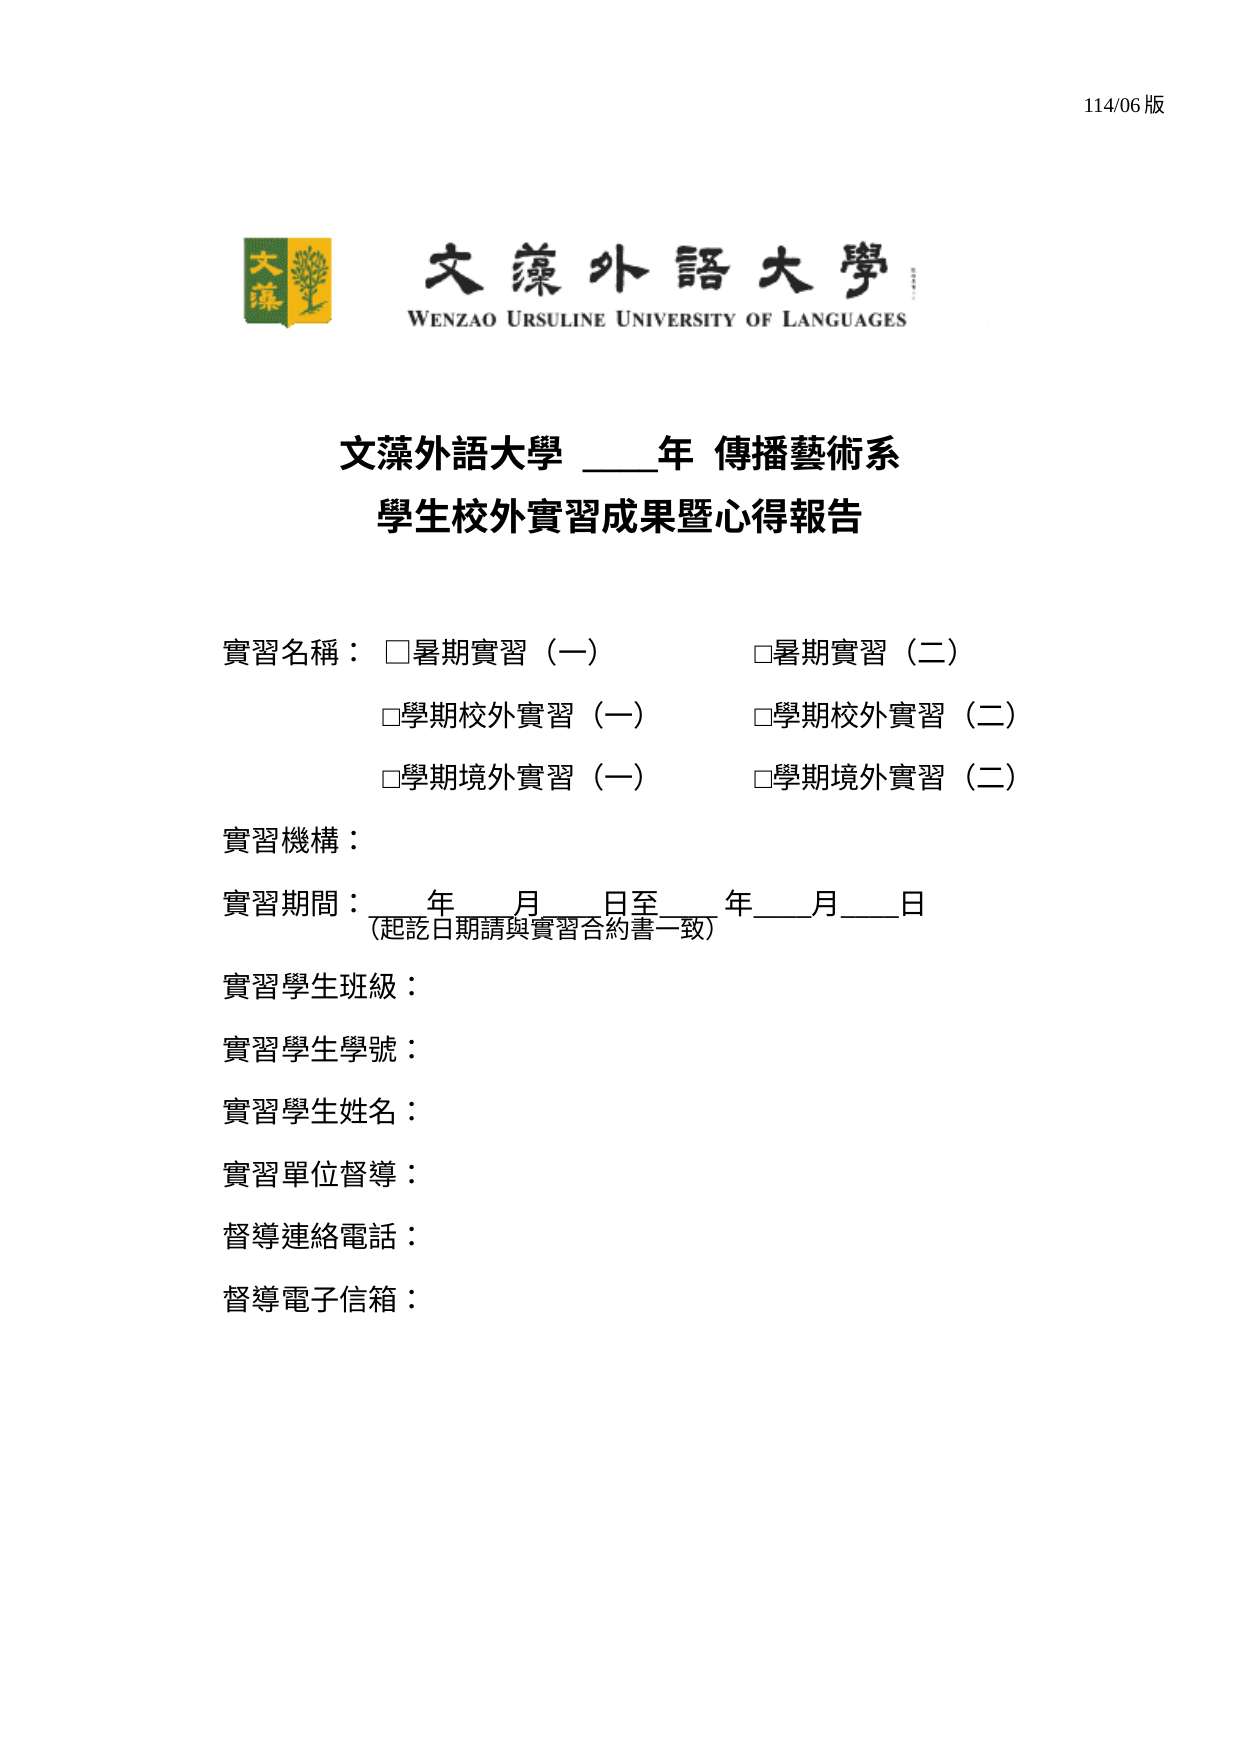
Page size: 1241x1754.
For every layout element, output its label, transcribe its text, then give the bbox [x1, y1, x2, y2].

text 實習學生班級： [222, 943, 1165, 1006]
text 實習學生學號： [222, 1006, 1165, 1068]
text □學期境外實習（一） □學期境外實習（二） [382, 735, 1165, 797]
text 實習機構： [222, 797, 1165, 860]
text 文藻外語大學 ____年 傳播藝術系 [75, 410, 1165, 472]
text 督導電子信箱： [222, 1256, 1165, 1318]
text 實習期間：____年____月____日至____ 年____月____日 [222, 860, 1165, 922]
text 學生校外實習成果暨心得報告 [75, 472, 1165, 535]
text （起訖日期請與實習合約書一致） [356, 922, 1165, 943]
text 實習學生姓名： [222, 1068, 1165, 1131]
text 實習名稱： □暑期實習（一） □暑期實習（二） [222, 610, 1165, 672]
text 實習單位督導： [222, 1131, 1165, 1193]
text □學期校外實習（一） □學期校外實習（二） [382, 672, 1165, 735]
text 督導連絡電話： [222, 1193, 1165, 1256]
